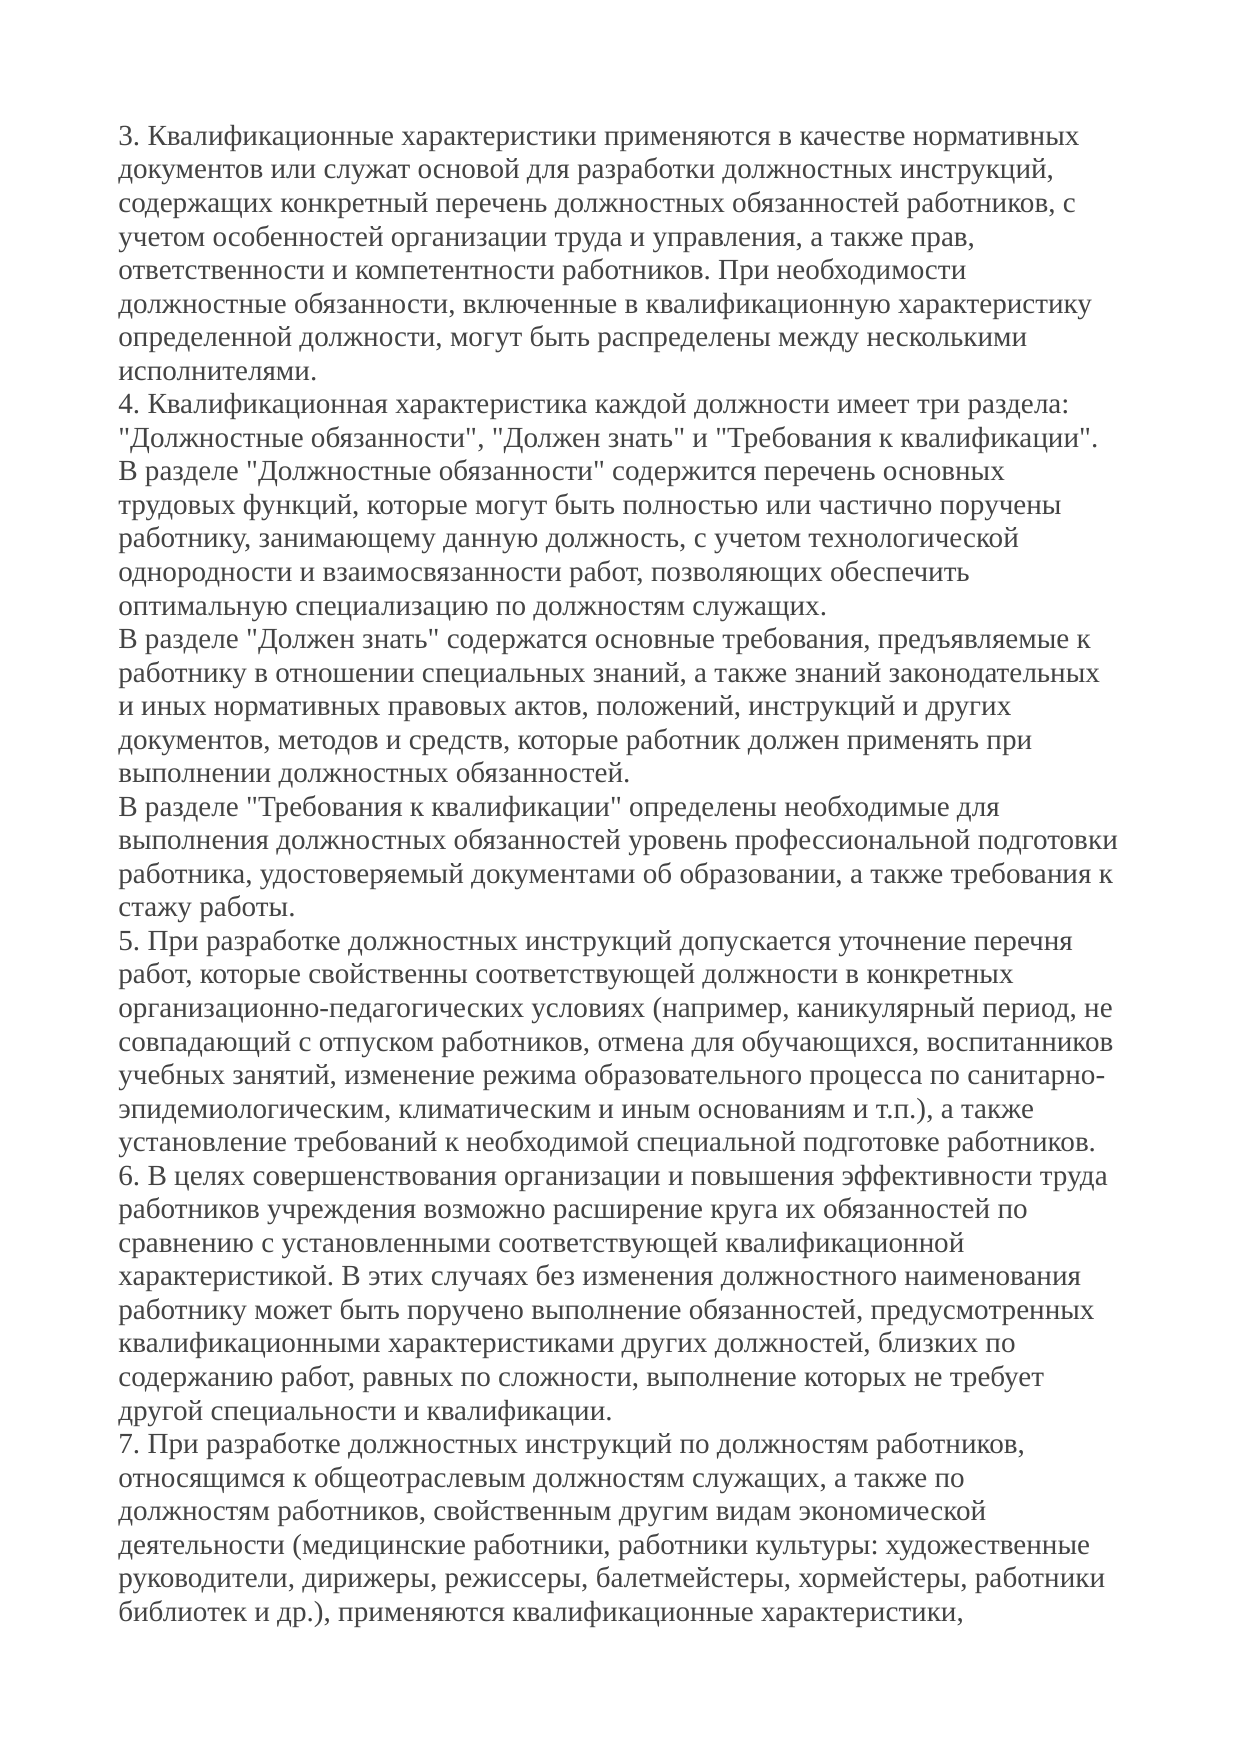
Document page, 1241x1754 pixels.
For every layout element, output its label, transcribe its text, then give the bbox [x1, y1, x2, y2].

text 3. Квалификационные характеристики применяются в качестве нормативных документов или служат основой для разработки должностных инструкций, содержащих конкретный перечень должностных обязанностей работников, с учетом особенностей организации труда и управления, а также прав, ответственности и компетентности работников. При необходимости должностные обязанности, включенные в квалификационную характеристику определенной должности, могут быть распределены между несколькими исполнителями. [118, 118, 1122, 386]
text 4. Квалификационная характеристика каждой должности имеет три раздела: "Должностные обязанности", "Должен знать" и "Требования к квалификации". [118, 386, 1122, 453]
text В разделе "Должностные обязанности" содержится перечень основных трудовых функций, которые могут быть полностью или частично поручены работнику, занимающему данную должность, с учетом технологической однородности и взаимосвязанности работ, позволяющих обеспечить оптимальную специализацию по должностям служащих. [118, 453, 1122, 621]
text 6. В целях совершенствования организации и повышения эффективности труда работников учреждения возможно расширение круга их обязанностей по сравнению с установленными соответствующей квалификационной характеристикой. В этих случаях без изменения должностного наименования работнику может быть поручено выполнение обязанностей, предусмотренных квалификационными характеристиками других должностей, близких по содержанию работ, равных по сложности, выполнение которых не требует другой специальности и квалификации. [118, 1158, 1122, 1426]
text 7. При разработке должностных инструкций по должностям работников, относящимся к общеотраслевым должностям служащих, а также по должностям работников, свойственным другим видам экономической деятельности (медицинские работники, работники культуры: художественные руководители, дирижеры, режиссеры, балетмейстеры, хормейстеры, работники библиотек и др.), применяются квалификационные характеристики, [118, 1426, 1122, 1627]
text 5. При разработке должностных инструкций допускается уточнение перечня работ, которые свойственны соответствующей должности в конкретных организационно-педагогических условиях (например, каникулярный период, не совпадающий с отпуском работников, отмена для обучающихся, воспитанников учебных занятий, изменение режима образовательного процесса по санитарно-эпидемиологическим, климатическим и иным основаниям и т.п.), а также установление требований к необходимой специальной подготовке работников. [118, 923, 1122, 1158]
text В разделе "Должен знать" содержатся основные требования, предъявляемые к работнику в отношении специальных знаний, а также знаний законодательных и иных нормативных правовых актов, положений, инструкций и других документов, методов и средств, которые работник должен применять при выполнении должностных обязанностей. [118, 621, 1122, 789]
text В разделе "Требования к квалификации" определены необходимые для выполнения должностных обязанностей уровень профессиональной подготовки работника, удостоверяемый документами об образовании, а также требования к стажу работы. [118, 789, 1122, 923]
